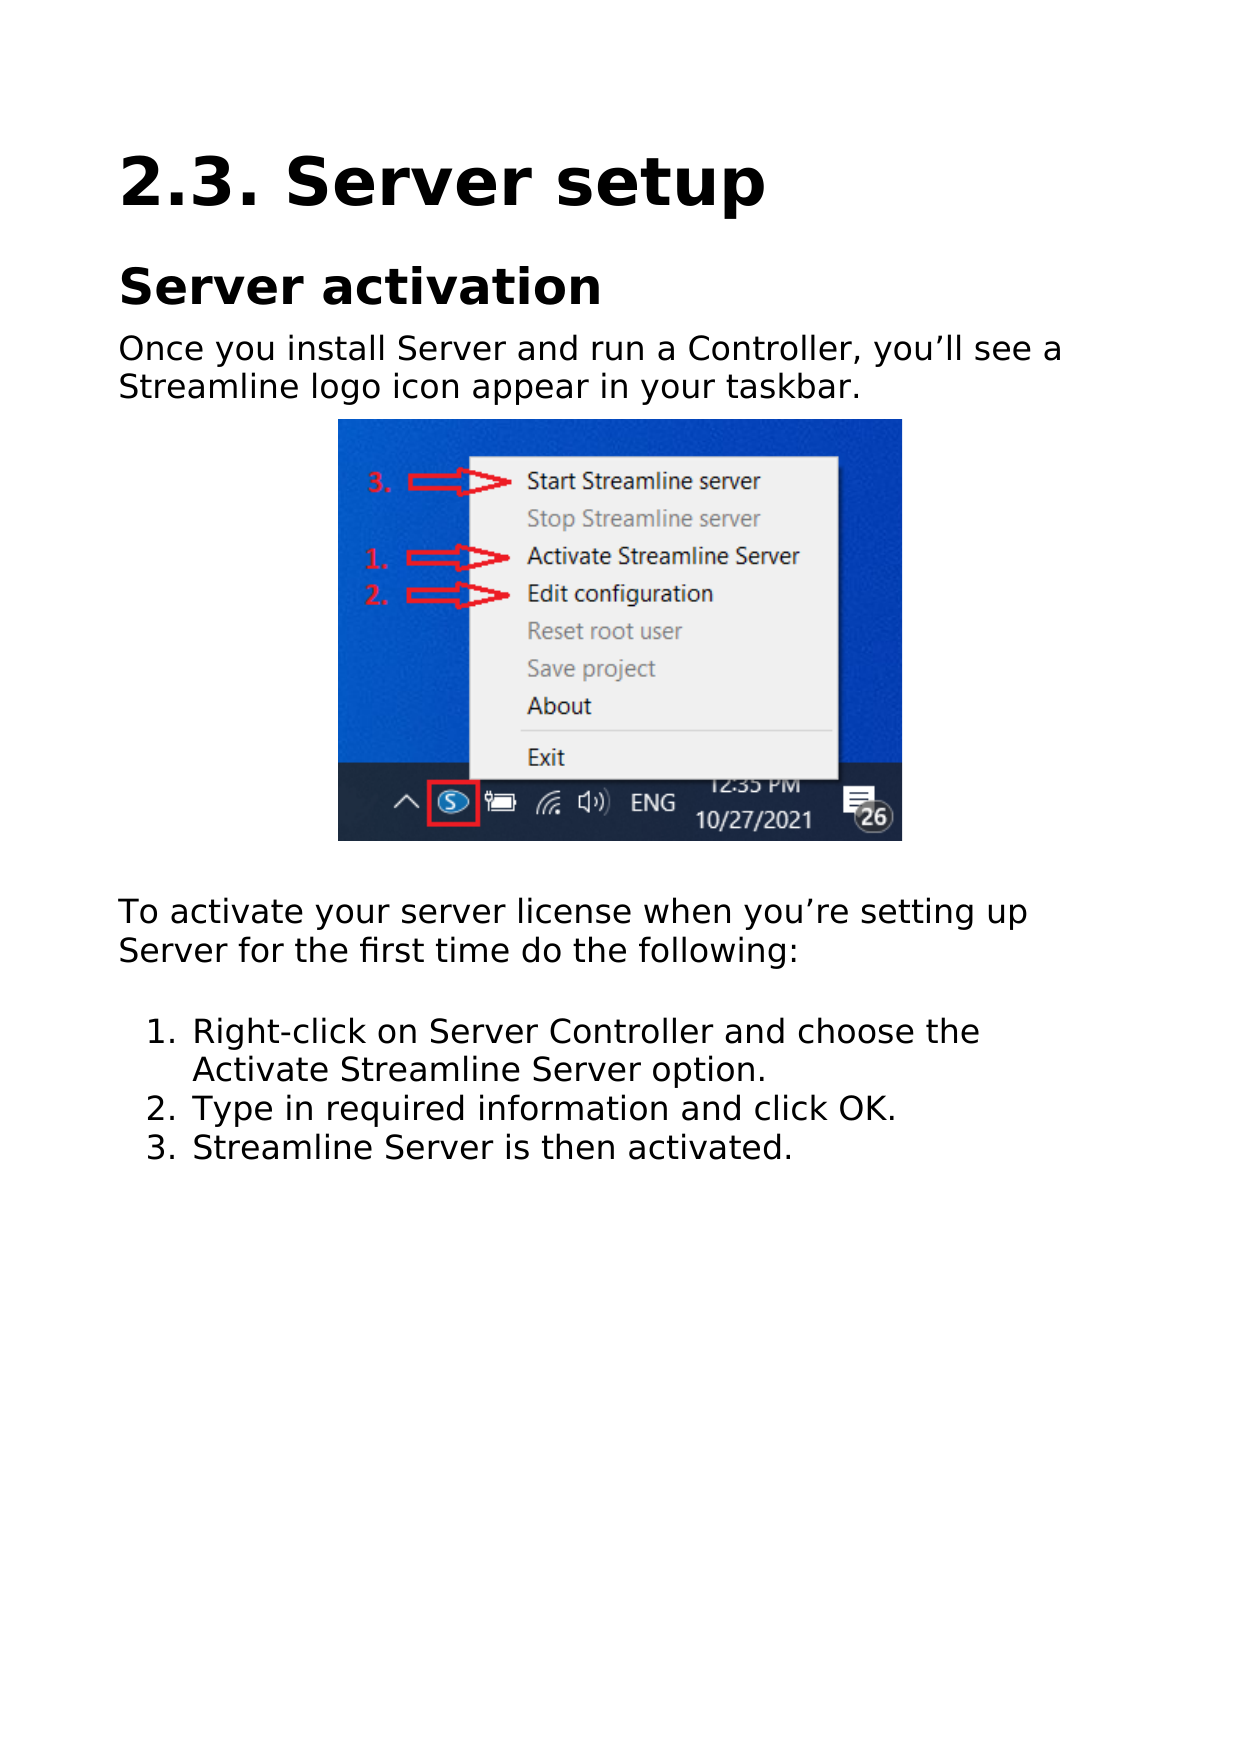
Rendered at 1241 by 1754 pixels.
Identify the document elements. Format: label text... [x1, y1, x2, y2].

text To activate your server license when you’re setting up Server for the first time do the following: [118, 892, 1122, 970]
subtitle Server activation [118, 258, 1122, 316]
subtitle 2.3. Server setup [118, 143, 1122, 221]
list Type in required information and click OK. [177, 1090, 1122, 1129]
list Right-click on Server Controller and choose the Activate Streamline Server option. [177, 1012, 1122, 1090]
text Once you install Server and run a Controller, you’ll see a Streamline logo icon appear in your taskbar. [118, 329, 1122, 407]
list Streamline Server is then activated. [177, 1129, 1122, 1167]
picture [338, 419, 903, 841]
